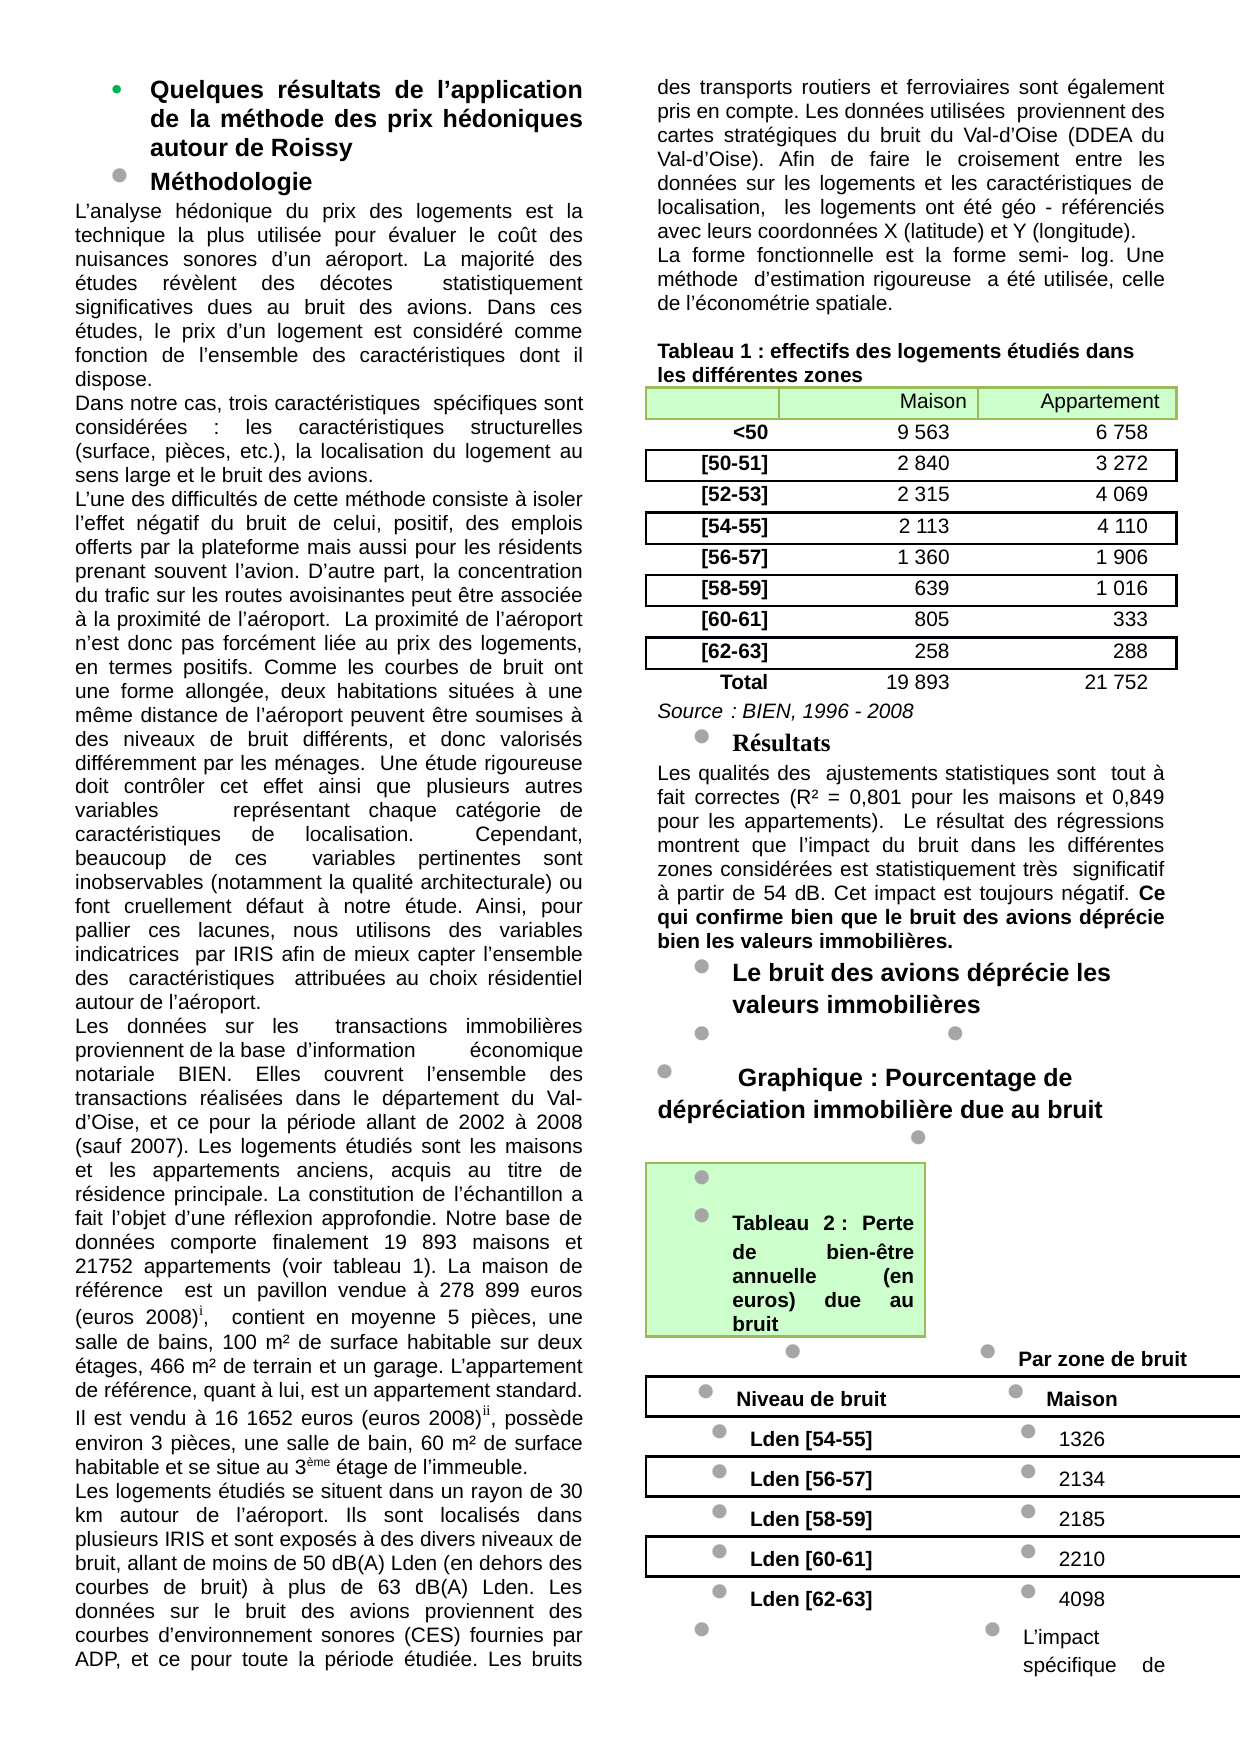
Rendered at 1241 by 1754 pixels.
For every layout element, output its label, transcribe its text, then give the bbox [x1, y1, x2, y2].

table_cell 1375 [1187, 1498, 1240, 1535]
table_cell 1 016 [978, 576, 1175, 605]
table_cell Lden [58-59] [646, 1498, 901, 1535]
table_cell [52-53] [646, 482, 779, 511]
table_cell Par décibel [1205, 1335, 1240, 1375]
table_cell 1 360 [779, 545, 978, 574]
table_cell 6 758 [978, 420, 1176, 449]
table_cell [58-59] [647, 576, 779, 605]
table_cell Appartement [1187, 1378, 1240, 1415]
table_cell 4 110 [978, 514, 1175, 543]
table_cell [54-55] [647, 514, 779, 543]
table_cell 2 113 [779, 514, 978, 543]
table_cell 2329 [1187, 1578, 1240, 1615]
table_cell Lden [56-57] [647, 1458, 901, 1495]
table_cell 805 [779, 607, 978, 636]
table_cell 2 840 [779, 451, 978, 480]
text L’une des difficultés de cette méthode consiste à isoler l’effet négatif du bruit de celui, positif, des emplois offerts par la plateforme mais aussi pour les résidents prenant souvent l’avion. D’autre part, la concentration du trafic sur les routes avoisinantes peut être associée à la proximité de l’aéroport. La proximité de l’aéroport n’est donc pas forcément liée au prix des logements, en termes positifs. Comme les courbes de bruit ont une forme allongée, deux habitations situées à une même distance de l’aéroport peuvent être soumises à des niveaux de bruit différents, et donc valorisés différemment par les ménages. Une étude rigoureuse doit contrôler cet effet ainsi que plusieurs autres variables représentant chaque catégorie de caractéristiques de localisation. Cependant, beaucoup de ces variables pertinentes sont inobservables (notamment la qualité architecturale) ou font cruellement défaut à notre étude. Ainsi, pour pallier ces lacunes, nous utilisons des variables indicatrices par IRIS afin de mieux capter l’ensemble des caractéristiques attribuées au choix résidentiel autour de l’aéroport. [75, 487, 583, 1014]
table_cell 1326 [901, 1418, 1187, 1455]
text Les logements étudiés se situent dans un rayon de 30 km autour de l’aéroport. Ils sont localisés dans plusieurs IRIS et sont exposés à des divers niveaux de bruit, allant de moins de 50 dB(A) Lden (en dehors des courbes de bruit) à plus de 63 dB(A) Lden. Les données sur le bruit des avions proviennent des courbes d’environnement sonores (CES) fournies par ADP, et ce pour toute la période étudiée. Les bruits [75, 1479, 583, 1670]
table_cell [62-63] [647, 639, 779, 668]
table_cell Maison [901, 1378, 1187, 1415]
list Résultats [694, 723, 1165, 761]
list Quelques résultats de l’application de la méthode des prix hédoniques autour de Roissy [112, 75, 583, 161]
table_cell Lden [62-63] [646, 1578, 901, 1615]
table_cell 333 [978, 607, 1176, 636]
table_cell 2185 [901, 1498, 1187, 1535]
text Les qualités des ajustements statistiques sont tout à fait correctes (R² = 0,801 pour les maisons et 0,849 pour les appartements). Le résultat des régressions montrent que l’impact du bruit dans les différentes zones considérées est statistiquement très significatif à partir de 54 dB. Cet impact est toujours négatif. Ce qui confirme bien que le bruit des avions déprécie bien les valeurs immobilières. [657, 761, 1165, 952]
table_cell 2210 [901, 1538, 1187, 1575]
table_cell [50-51] [647, 451, 779, 480]
table_cell [60-61] [646, 607, 779, 636]
table_header Maison [780, 389, 977, 418]
table_cell 258 [779, 639, 978, 668]
table_cell 288 [978, 639, 1175, 668]
table_header Tableau 2 : Perte de bien-être annuelle (en euros) due au bruit [647, 1164, 924, 1335]
text des transports routiers et ferroviaires sont également pris en compte. Les données utilisées proviennent des cartes stratégiques du bruit du Val-d’Oise (DDEA du Val-d’Oise). Afin de faire le croisement entre les données sur les logements et les caractéristiques de localisation, les logements ont été géo - référenciés avec leurs coordonnées X (latitude) et Y (longitude). [657, 75, 1165, 243]
table_cell 4 069 [978, 482, 1176, 511]
table_cell 2 315 [779, 482, 978, 511]
table_cell 1423 [1187, 1538, 1240, 1575]
text Tableau 1 : effectifs des logements étudiés dans les différentes zones [657, 338, 1165, 386]
table_cell 2134 [901, 1458, 1187, 1495]
table_header [647, 389, 778, 418]
table_cell <50 [646, 420, 779, 449]
table_cell 1373 [1187, 1458, 1240, 1495]
table_cell 4098 [901, 1578, 1187, 1615]
table_cell 19 893 [779, 670, 978, 699]
table_cell [646, 1338, 925, 1375]
list L’impact spécifique de [985, 1615, 1165, 1677]
text Source : BIEN, 1996 - 2008 [657, 699, 1165, 723]
table_cell Niveau de bruit [647, 1378, 901, 1415]
list Graphique : Pourcentage de dépréciation immobilière due au bruit [657, 1057, 1165, 1124]
table_cell [56-57] [646, 545, 779, 574]
list Méthodologie [112, 161, 583, 199]
table_header Appartement [979, 389, 1175, 418]
table_cell 9 563 [779, 420, 978, 449]
table_cell Lden [60-61] [647, 1538, 901, 1575]
table_cell 639 [779, 576, 978, 605]
text La forme fonctionnelle est la forme semi- log. Une méthode d’estimation rigoureuse a été utilisée, celle de l’économétrie spatiale. [657, 243, 1165, 314]
list Le bruit des avions déprécie les valeurs immobilières [694, 952, 1165, 1019]
table_cell Total [646, 670, 779, 699]
table_cell 21 752 [978, 670, 1176, 699]
text L’analyse hédonique du prix des logements est la technique la plus utilisée pour évaluer le coût des nuisances sonores d’un aéroport. La majorité des études révèlent des décotes statistiquement significatives dues au bruit des avions. Dans ces études, le prix d’un logement est considéré comme fonction de l’ensemble des caractéristiques dont il dispose. [75, 199, 583, 391]
table_cell Lden [54-55] [646, 1418, 901, 1455]
table_cell 1 906 [978, 545, 1176, 574]
table_cell 883 [1187, 1418, 1240, 1455]
text Les données sur les transactions immobilières proviennent de la base d’information économique notariale BIEN. Elles couvrent l’ensemble des transactions réalisées dans le département du Val-d’Oise, et ce pour la période allant de 2002 à 2008 (sauf 2007). Les logements étudiés sont les maisons et les appartements anciens, acquis au titre de résidence principale. La constitution de l’échantillon a fait l’objet d’une réflexion approfondie. Notre base de données comporte finalement 19 893 maisons et 21752 appartements (voir tableau 1). La maison de référence est un pavillon vendue à 278 899 euros (euros 2008), contient en moyenne 5 pièces, une salle de bains, 100 m² de surface habitable sur deux étages, 466 m² de terrain et un garage. L’appartement de référence, quant à lui, est un appartement standard. Il est vendu à 16 1652 euros (euros 2008), possède environ 3 pièces, une salle de bain, 60 m² de surface habitable et se situe au 3ème étage de l’immeuble. [75, 1014, 583, 1479]
table_cell 3 272 [978, 451, 1175, 480]
text Dans notre cas, trois caractéristiques spécifiques sont considérées : les caractéristiques structurelles (surface, pièces, etc.), la localisation du logement au sens large et le bruit des avions. [75, 391, 583, 487]
table_cell Par zone de bruit [925, 1335, 1205, 1375]
